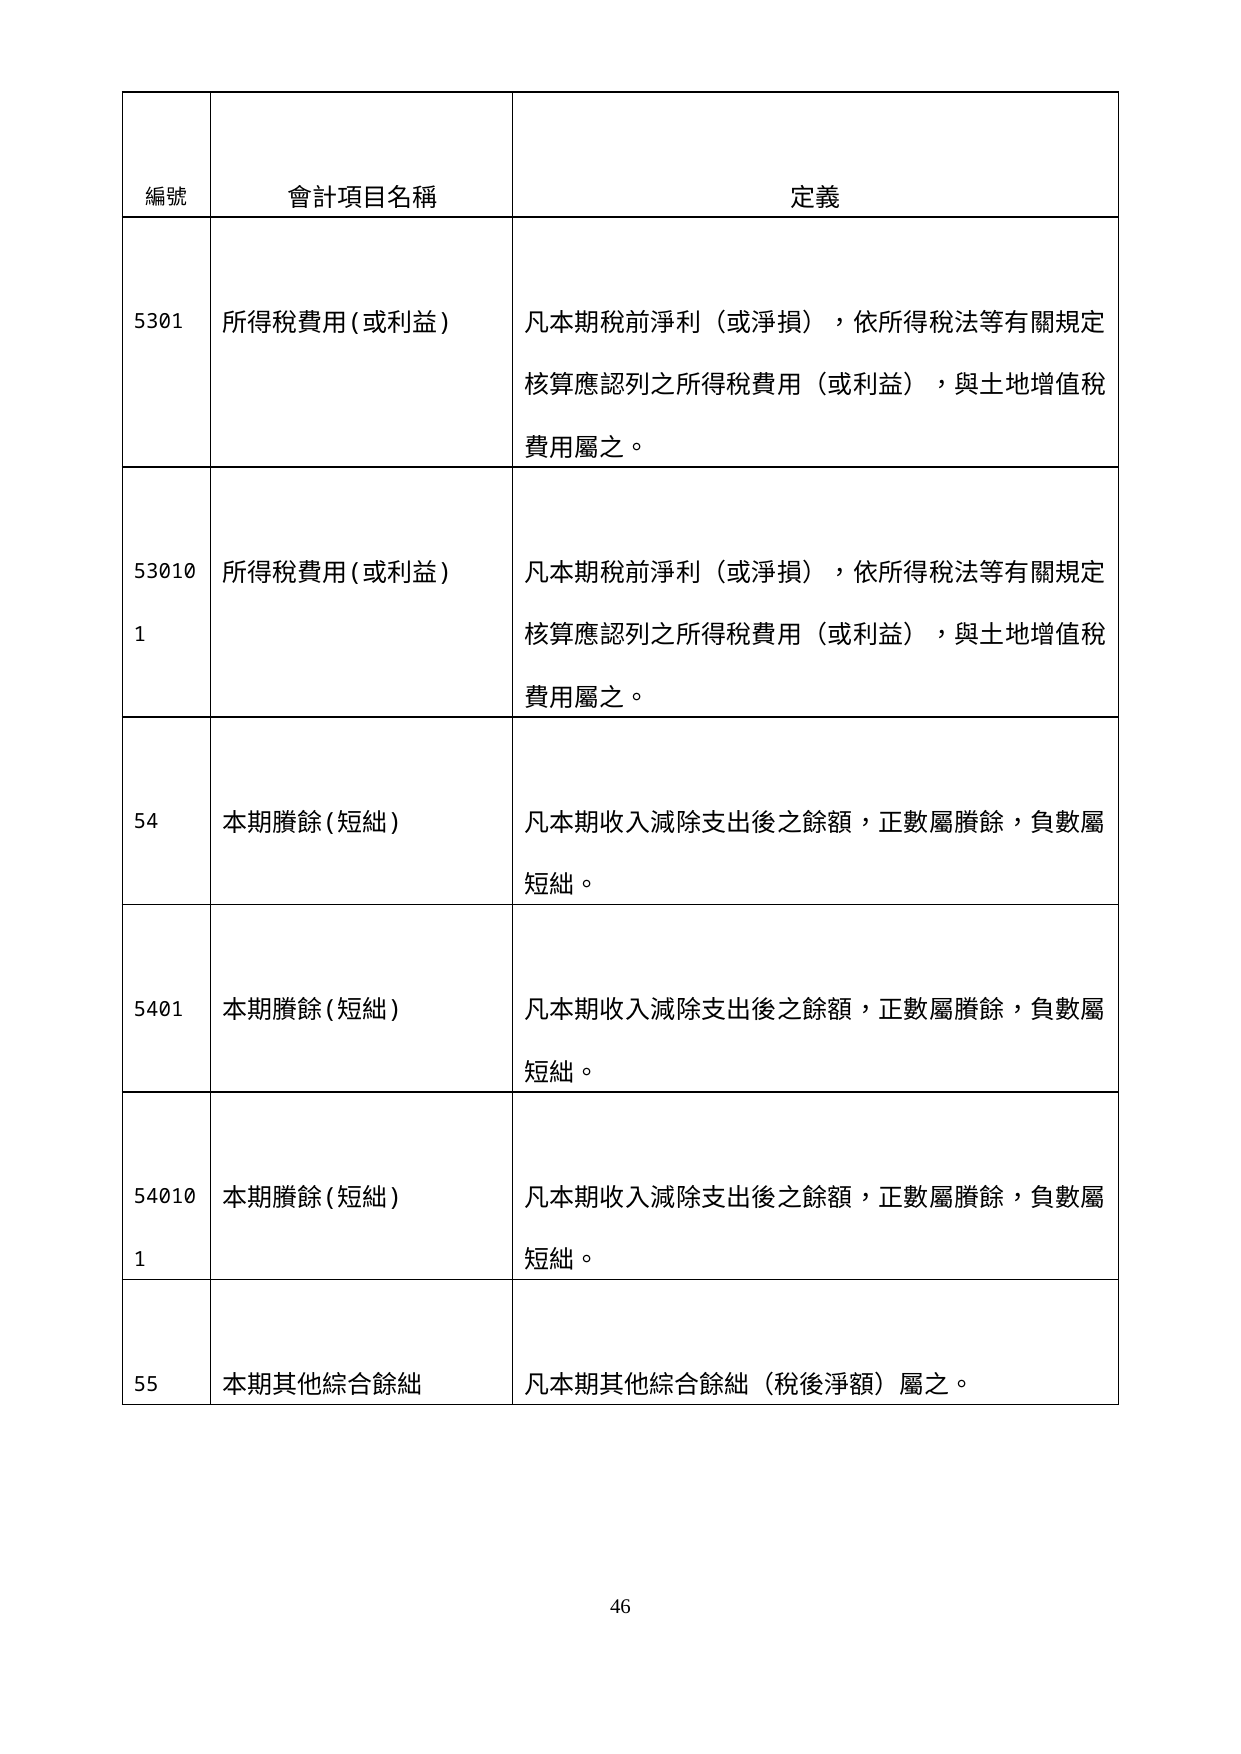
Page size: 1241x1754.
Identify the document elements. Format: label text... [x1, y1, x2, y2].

table_cell 本期其他綜合餘絀 [211, 1280, 512, 1404]
table_header 定義 [513, 93, 1118, 216]
table_cell 本期賸餘(短絀) [211, 1093, 512, 1279]
table_cell 凡本期其他綜合餘絀（稅後淨額）屬之。 [513, 1280, 1118, 1404]
table_cell 54 [123, 718, 210, 904]
table_cell 5301 [123, 218, 210, 466]
table_header 會計項目名稱 [211, 93, 512, 216]
table_cell 所得稅費用(或利益) [211, 468, 512, 716]
table_cell 530101 [123, 468, 210, 716]
table_cell 5401 [123, 905, 210, 1091]
table_cell 本期賸餘(短絀) [211, 718, 512, 904]
table_cell 凡本期稅前淨利（或淨損），依所得稅法等有關規定核算應認列之所得稅費用（或利益），與土地增值稅費用屬之。 [513, 218, 1118, 466]
table_cell 本期賸餘(短絀) [211, 905, 512, 1091]
table_header 編號 [123, 93, 210, 216]
table_cell 凡本期收入減除支出後之餘額，正數屬賸餘，負數屬短絀。 [513, 718, 1118, 904]
table_cell 凡本期稅前淨利（或淨損），依所得稅法等有關規定核算應認列之所得稅費用（或利益），與土地增值稅費用屬之。 [513, 468, 1118, 716]
table_cell 540101 [123, 1093, 210, 1279]
table_cell 55 [123, 1280, 210, 1404]
table_cell 所得稅費用(或利益) [211, 218, 512, 466]
table_cell 凡本期收入減除支出後之餘額，正數屬賸餘，負數屬短絀。 [513, 1093, 1118, 1279]
table_cell 凡本期收入減除支出後之餘額，正數屬賸餘，負數屬短絀。 [513, 905, 1118, 1091]
